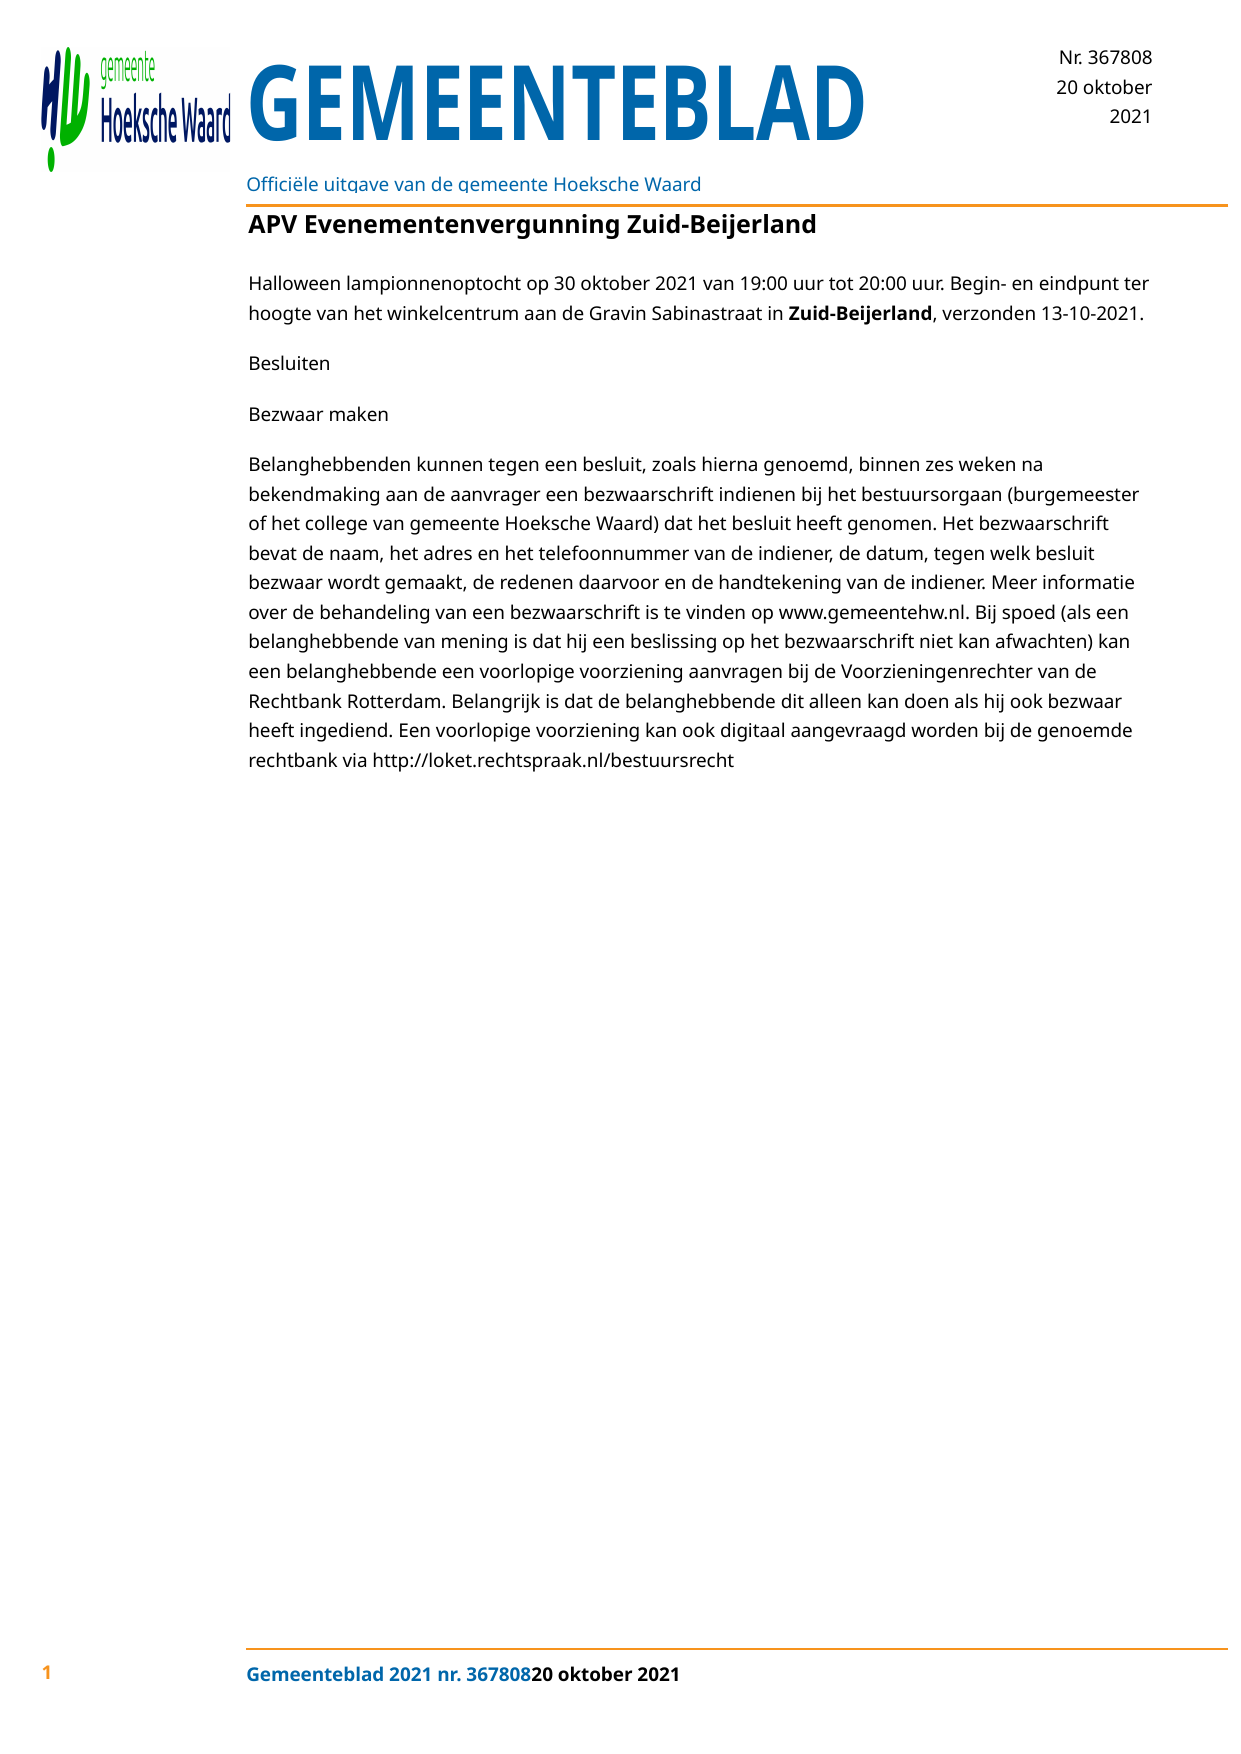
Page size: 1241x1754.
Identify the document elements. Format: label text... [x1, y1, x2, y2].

text Halloween lampionnenoptocht op 30 oktober 2021 van 19:00 uur tot 20:00 uur. Begin- en eindpunt ter hoogte van het winkelcentrum aan de Gravin Sabinastraat in Zuid-Beijerland, verzonden 13-10-2021. [248, 270, 1152, 326]
picture [41, 47, 231, 172]
text Besluiten [248, 350, 1152, 376]
text Bezwaar maken [248, 401, 1152, 426]
text APV Evenementenvergunning Zuid-Beijerland [248, 207, 1152, 241]
text Belanghebbenden kunnen tegen een besluit, zoals hierna genoemd, binnen zes weken na bekendmaking aan de aanvrager een bezwaarschrift indienen bij het bestuursorgaan (burgemeester of het college van gemeente Hoeksche Waard) dat het besluit heeft genomen. Het bezwaarschrift bevat de naam, het adres en het telefoonnummer van de indiener, de datum, tegen welk besluit bezwaar wordt gemaakt, de redenen daarvoor en de handtekening van de indiener. Meer informatie over de behandeling van een bezwaarschrift is te vinden op www.gemeentehw.nl. Bij spoed (als een belanghebbende van mening is dat hij een beslissing op het bezwaarschrift niet kan afwachten) kan een belanghebbende een voorlopige voorziening aanvragen bij de Voorzieningenrechter van de Rechtbank Rotterdam. Belangrijk is dat de belanghebbende dit alleen kan doen als hij ook bezwaar heeft ingediend. Een voorlopige voorziening kan ook digitaal aangevraagd worden bij de genoemde rechtbank via http://loket.rechtspraak.nl/bestuursrecht [248, 451, 1152, 773]
